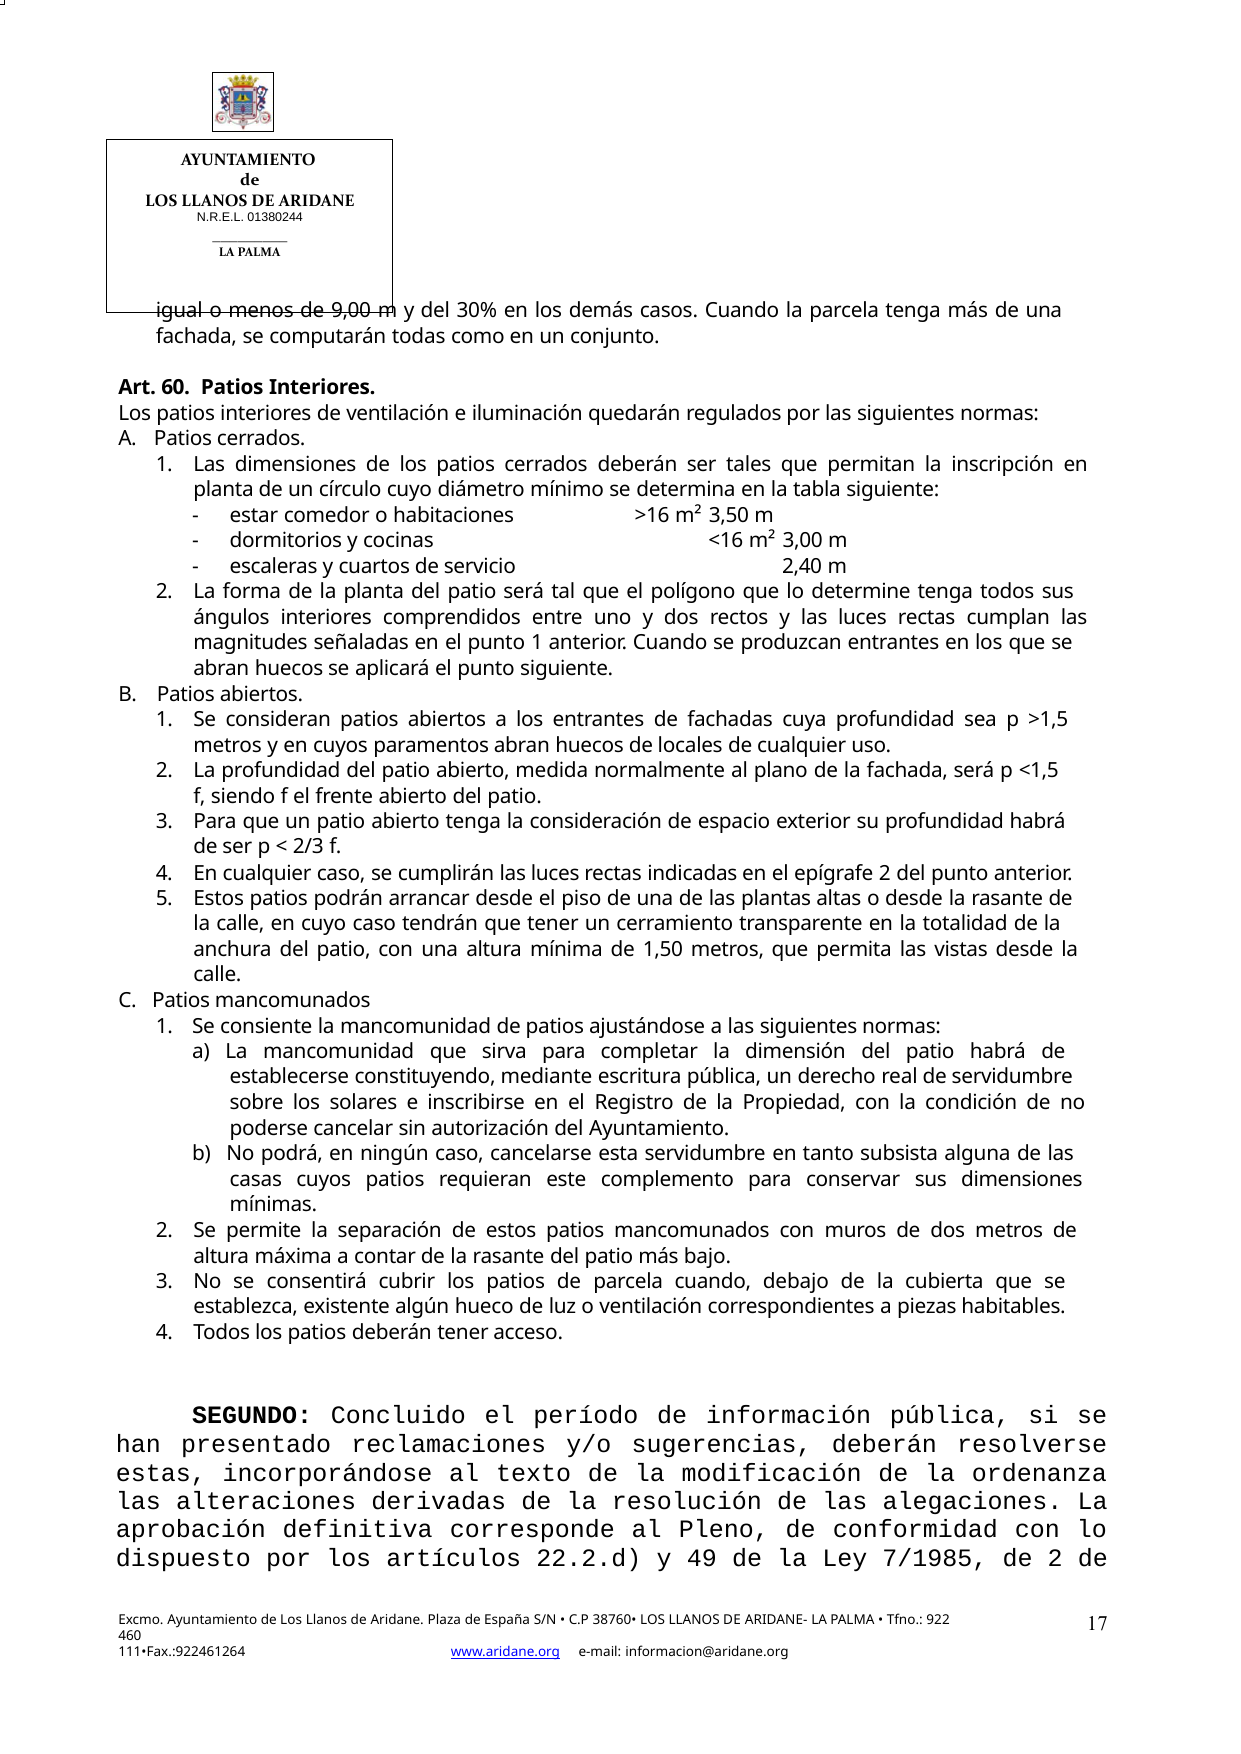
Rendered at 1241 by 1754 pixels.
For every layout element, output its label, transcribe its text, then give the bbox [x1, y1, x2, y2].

text anchura del patio, con una altura mínima de 1,50 metros, que permita las vistas desde la [193, 937, 1133, 961]
text A. Patios cerrados. [118, 426, 1075, 450]
text 2 [156, 579, 192, 604]
text No se consentirá cubrir los patios de parcela cuando, debajo de la cubierta que se [193, 1269, 1133, 1293]
text _ [212, 224, 221, 241]
text establezca, existente algún hueco de luz o ventilación correspondientes a piezas habitables. [193, 1294, 1133, 1319]
text En cualquier caso, se cumplirán las luces rectas indicadas en el epígrafe 2 del punto anterior. [193, 860, 1133, 885]
text . [167, 451, 193, 476]
text 4 [156, 877, 167, 885]
text aprobación definitiva corresponde al Pleno, de conformidad con lo [116, 1515, 1132, 1543]
text ángulos interiores comprendidos entre uno y dos rectos y las luces rectas cumplan las [193, 604, 1133, 629]
text sobre los solares e inscribirse en el Registro de la Propiedad, con la condición de no [229, 1090, 1133, 1115]
text poderse cancelar sin autorización del Ayuntamiento. [229, 1115, 1133, 1140]
text 1 [156, 451, 167, 476]
text . [167, 886, 193, 910]
text Para que un patio abierto tenga la consideración de espacio exterior su profundidad habrá [193, 809, 1133, 833]
text escaleras y cuartos de servicio [229, 553, 553, 578]
text Las dimensiones de los patios cerrados deberán ser tales que permitan la inscripción en [193, 451, 1133, 476]
text Art. 60. Patios Interiores. [118, 374, 1075, 399]
text Excmo. Ayuntamiento de Los Llanos de Aridane. Plaza de España S/N • C.P 38760• LOS LLANOS DE ARIDANE- LA PALMA • Tfno.: 922 460 [118, 1611, 973, 1644]
text dispuesto por los artículos 22.2.d) y 49 de la Ley 7/1985, de 2 de [116, 1543, 1132, 1572]
text 3. [156, 1269, 198, 1294]
picture [107, 140, 392, 312]
text Se permite la separación de estos patios mancomunados con muros de dos metros de [193, 1218, 1133, 1242]
text - [192, 502, 226, 527]
text la calle, en cuyo caso tendrán que tener un cerramiento transparente en la totalidad de la [193, 911, 1133, 936]
text planta de un círculo cuyo diámetro mínimo se determina en la tabla siguiente: [193, 477, 1133, 501]
text 2,40 m [782, 553, 871, 578]
text 3. [156, 809, 198, 834]
text <16 m² 3,00 m [708, 528, 871, 553]
text mínimas. [229, 1192, 1133, 1217]
text AYUNTAMIENTO [181, 149, 379, 169]
text 17 [1087, 1612, 1132, 1635]
text LOS LLANOS DE ARIDANE [145, 190, 379, 210]
text igual o menos de 9,00 m y del 30% en los demás casos. Cuando la parcela tenga más de una [156, 298, 1132, 323]
text Los patios interiores de ventilación e iluminación quedarán regulados por las siguientes normas: [118, 400, 1075, 425]
text ________ [221, 224, 312, 245]
text LA PALMA [218, 245, 299, 260]
text 5 [156, 886, 167, 910]
text han presentado reclamaciones y/o sugerencias, deberán resolverse [116, 1430, 1132, 1458]
text - [192, 527, 226, 553]
text C. Patios mancomunados [118, 988, 409, 1013]
text 1. [156, 707, 193, 732]
text B. Patios abiertos. [118, 681, 328, 706]
text Estos patios podrán arrancar desde el piso de una de las plantas altas o desde la rasante de [193, 886, 1133, 910]
text abran huecos se aplicará el punto siguiente. [193, 656, 1133, 680]
text 2. [156, 758, 193, 782]
text . [167, 860, 193, 885]
text altura máxima a contar de la rasante del patio más bajo. [193, 1243, 1133, 1268]
text La profundidad del patio abierto, medida normalmente al plano de la fachada, será p <1,5 [193, 758, 1133, 782]
text dormitorios y cocinas [229, 528, 553, 553]
text fachada, se computarán todas como en un conjunto. [156, 323, 1132, 348]
text establecerse constituyendo, mediante escritura pública, un derecho real de servidumbre [229, 1064, 1133, 1089]
text Se consideran patios abiertos a los entrantes de fachadas cuya profundidad sea p >1,5 [193, 707, 1133, 732]
text calle. [193, 962, 1133, 987]
text b) No podrá, en ningún caso, cancelarse esta servidumbre en tanto subsista alguna de las [192, 1141, 1133, 1166]
text www.aridane.org [451, 1644, 573, 1660]
text estas, incorporándose al texto de la modificación de la ordenanza [116, 1458, 1132, 1487]
text de [240, 169, 379, 189]
text de ser p < 2/3 f. [193, 834, 1133, 859]
text estar comedor o habitaciones [229, 503, 553, 527]
text N.R.E.L. 01380244 [197, 210, 322, 224]
text a) La mancomunidad que sirva para completar la dimensión del patio habrá de [192, 1039, 1133, 1063]
text Todos los patios deberán tener acceso. [193, 1320, 1133, 1344]
text e-mail: informacion@aridane.org [578, 1644, 799, 1660]
text - [192, 553, 226, 578]
text magnitudes señaladas en el punto 1 anterior. Cuando se produzcan entrantes en los que se [193, 630, 1133, 655]
text 4 [156, 860, 167, 875]
text 1. [156, 1013, 192, 1038]
text 4. [156, 1320, 193, 1344]
text Se consiente la mancomunidad de patios ajustándose a las siguientes normas: [192, 1013, 1133, 1038]
text 111•Fax.:922461264 [118, 1644, 451, 1660]
text f, siendo f el frente abierto del patio. [193, 783, 1133, 808]
picture [213, 73, 273, 131]
text >16 m² 3,50 m [634, 503, 871, 527]
text La forma de la planta del patio será tal que el polígono que lo determine tenga todos sus [193, 579, 1133, 604]
text casas cuyos patios requieran este complemento para conservar sus dimensiones [229, 1167, 1133, 1191]
text SEGUNDO: Concluido el período de información pública, si se [192, 1401, 1132, 1429]
text [799, 1644, 973, 1660]
text las alteraciones derivadas de la resolución de las alegaciones. La [116, 1487, 1132, 1515]
text metros y en cuyos paramentos abran huecos de locales de cualquier uso. [193, 732, 1133, 757]
text 2. [156, 1218, 193, 1242]
text 4 [158, 867, 163, 875]
